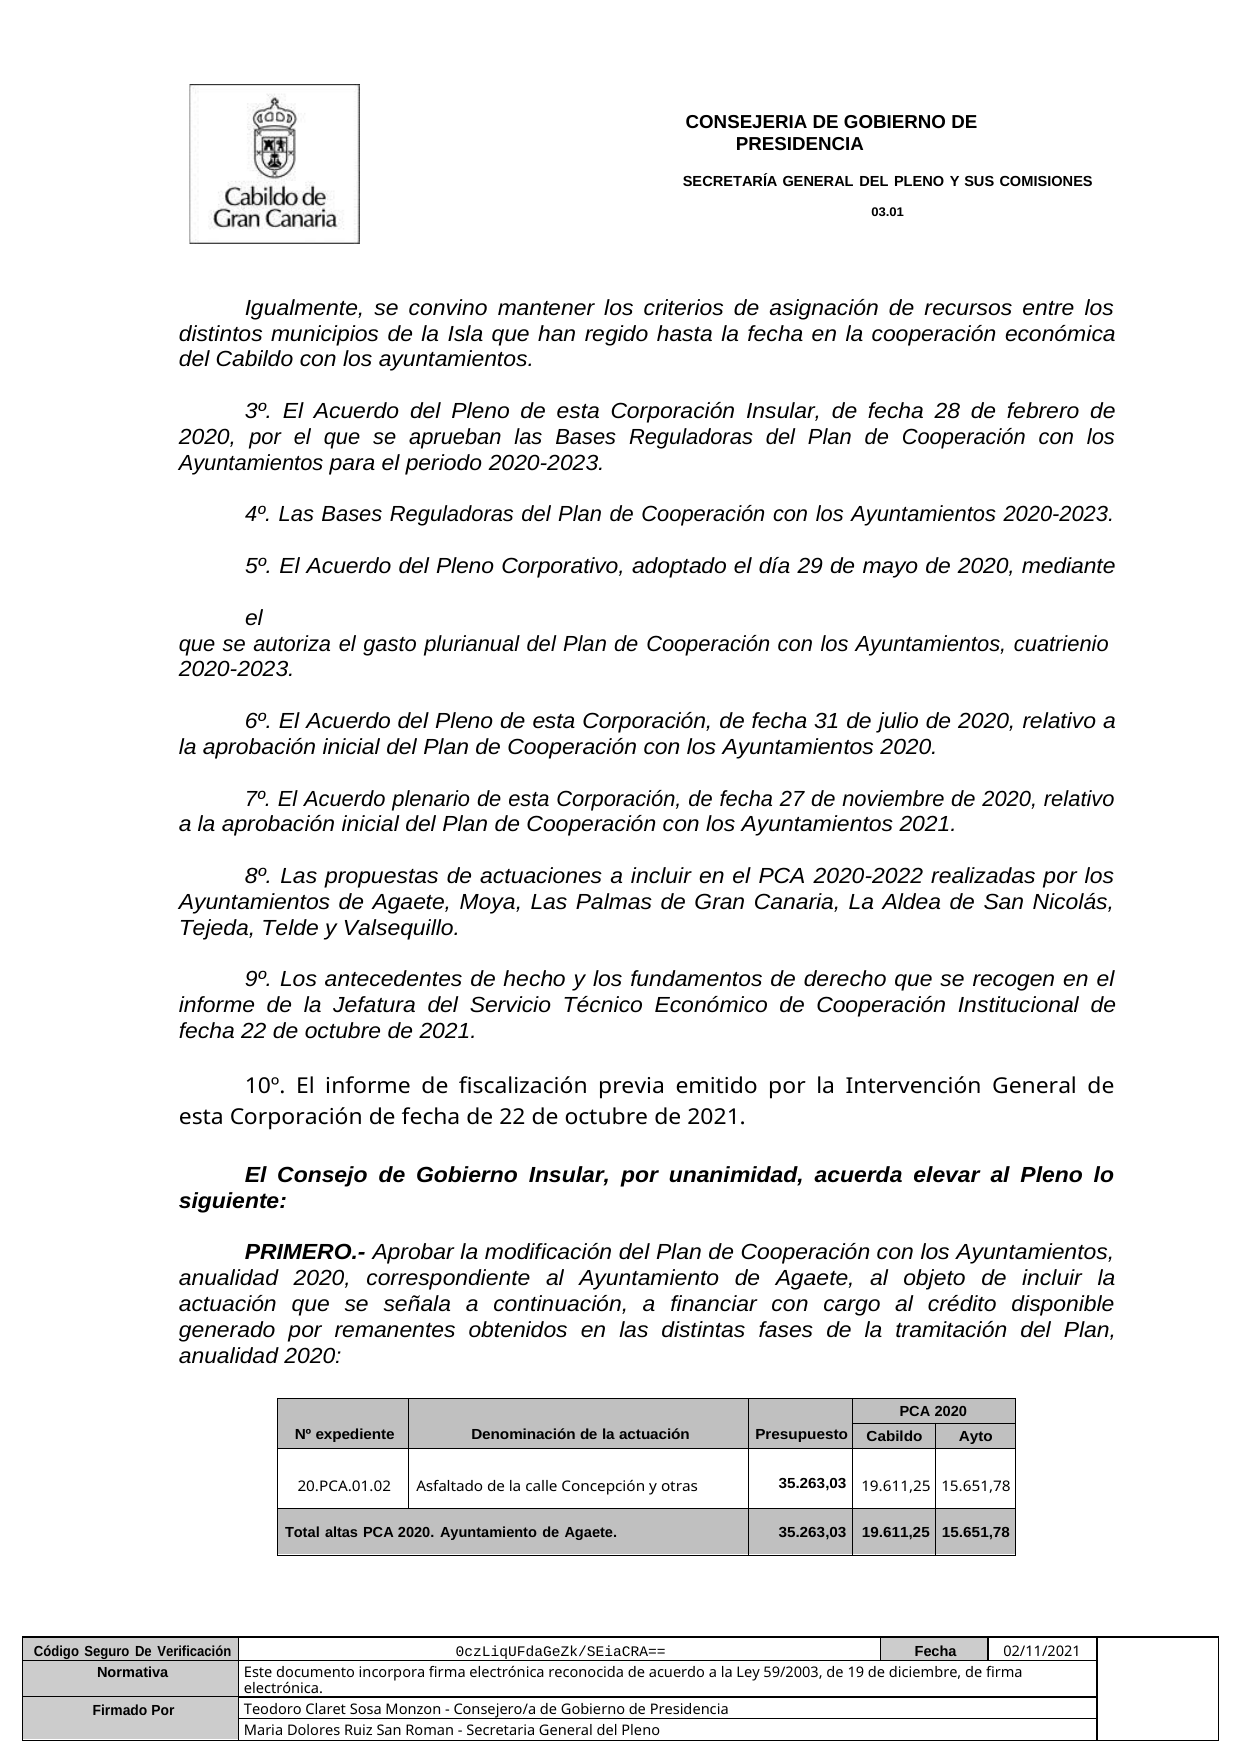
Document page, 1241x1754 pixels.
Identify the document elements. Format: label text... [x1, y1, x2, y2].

text que se autoriza el gasto plurianual del Plan de Cooperación con los Ayuntamientos, cuatrienio [178, 635, 1232, 656]
table_cell 20.PCA.01.02 [278, 1449, 408, 1508]
table_header 0czLiqUFdaGeZk/SEiaCRA== [239, 1638, 880, 1660]
text 6º. El Acuerdo del Pleno de esta Corporación, de fecha 31 de julio de 2020, relativo a la aprobación inicial del Plan de Cooperación con los Ayuntamientos 2020. [178, 708, 1116, 759]
text 9º. Los antecedentes de hecho y los fundamentos de derecho que se recogen en el informe de la Jefatura del Servicio Técnico Económico de Cooperación Institucional de fecha 22 de octubre de 2021. [178, 966, 1116, 1043]
table_header Denominación de la actuación [409, 1399, 748, 1448]
text 3º. El Acuerdo del Pleno de esta Corporación Insular, de fecha 28 de febrero de 2020, por el que se aprueban las Bases Reguladoras del Plan de Cooperación con los Ayuntamientos para el periodo 2020-2023. [178, 398, 1116, 475]
table_cell Firmado Por [23, 1697, 238, 1739]
table_cell 19.611,25 [853, 1449, 935, 1508]
text 7º. El Acuerdo plenario de esta Corporación, de fecha 27 de noviembre de 2020, relativo a la aprobación inicial del Plan de Cooperación con los Ayuntamientos 2021. [178, 785, 1116, 837]
picture [189, 84, 360, 244]
table_header 02/11/2021 [989, 1638, 1096, 1660]
table_cell Ayto [936, 1424, 1015, 1448]
table_cell 15.651,78 [936, 1449, 1015, 1508]
table_cell Este documento incorpora firma electrónica reconocida de acuerdo a la Ley 59/2003, de 19 de diciembre, de firma electrónica. [239, 1661, 1096, 1696]
text 10º. El informe de fiscalización previa emitido por la Intervención General de esta Corporación de fecha de 22 de octubre de 2021. [178, 1070, 1116, 1130]
table_header [1098, 1638, 1218, 1739]
table_cell 19.611,25 [853, 1509, 935, 1554]
text 2020-2023. [178, 656, 1232, 681]
table_cell Asfaltado de la calle Concepción y otras [409, 1449, 748, 1508]
table_header Nº expediente [278, 1399, 408, 1448]
table_header PCA 2020 [853, 1399, 1015, 1423]
text Igualmente, se convino mantener los criterios de asignación de recursos entre los distintos municipios de la Isla que han regido hasta la fecha en la cooperación económica del Cabildo con los ayuntamientos. [178, 294, 1116, 372]
text PRIMERO.- Aprobar la modificación del Plan de Cooperación con los Ayuntamientos, anualidad 2020, correspondiente al Ayuntamiento de Agaete, al objeto de incluir la actuación que se señala a continuación, a financiar con cargo al crédito disponible generado por remanentes obtenidos en las distintas fases de la tramitación del Plan, anualidad 2020: [178, 1239, 1116, 1368]
table_header Código Seguro De Verificación [23, 1638, 238, 1660]
text 8º. Las propuestas de actuaciones a incluir en el PCA 2020-2022 realizadas por los Ayuntamientos de Agaete, Moya, Las Palmas de Gran Canaria, La Aldea de San Nicolás, Tejeda, Telde y Valsequillo. [178, 863, 1116, 940]
table_cell Normativa [23, 1661, 238, 1696]
table_header Presupuesto [749, 1399, 852, 1448]
table_cell 15.651,78 [936, 1509, 1015, 1554]
table_cell Cabildo [853, 1424, 935, 1448]
text El Consejo de Gobierno Insular, por unanimidad, acuerda elevar al Pleno lo siguiente: [178, 1162, 1116, 1213]
table_cell Teodoro Claret Sosa Monzon - Consejero/a de Gobierno de Presidencia [239, 1698, 1096, 1718]
table_cell Maria Dolores Ruiz San Roman - Secretaria General del Pleno [239, 1719, 1096, 1739]
table_cell 35.263,03 [749, 1449, 852, 1508]
text 4º. Las Bases Reguladoras del Plan de Cooperación con los Ayuntamientos 2020-2023. 5º. El Acuerdo del Pleno Corporativo, adoptado el día 29 de mayo de 2020, mediante el [245, 480, 1116, 635]
table_cell 35.263,03 [749, 1509, 852, 1554]
table_header Fecha [881, 1638, 987, 1660]
table_cell Total altas PCA 2020. Ayuntamiento de Agaete. [278, 1509, 748, 1554]
